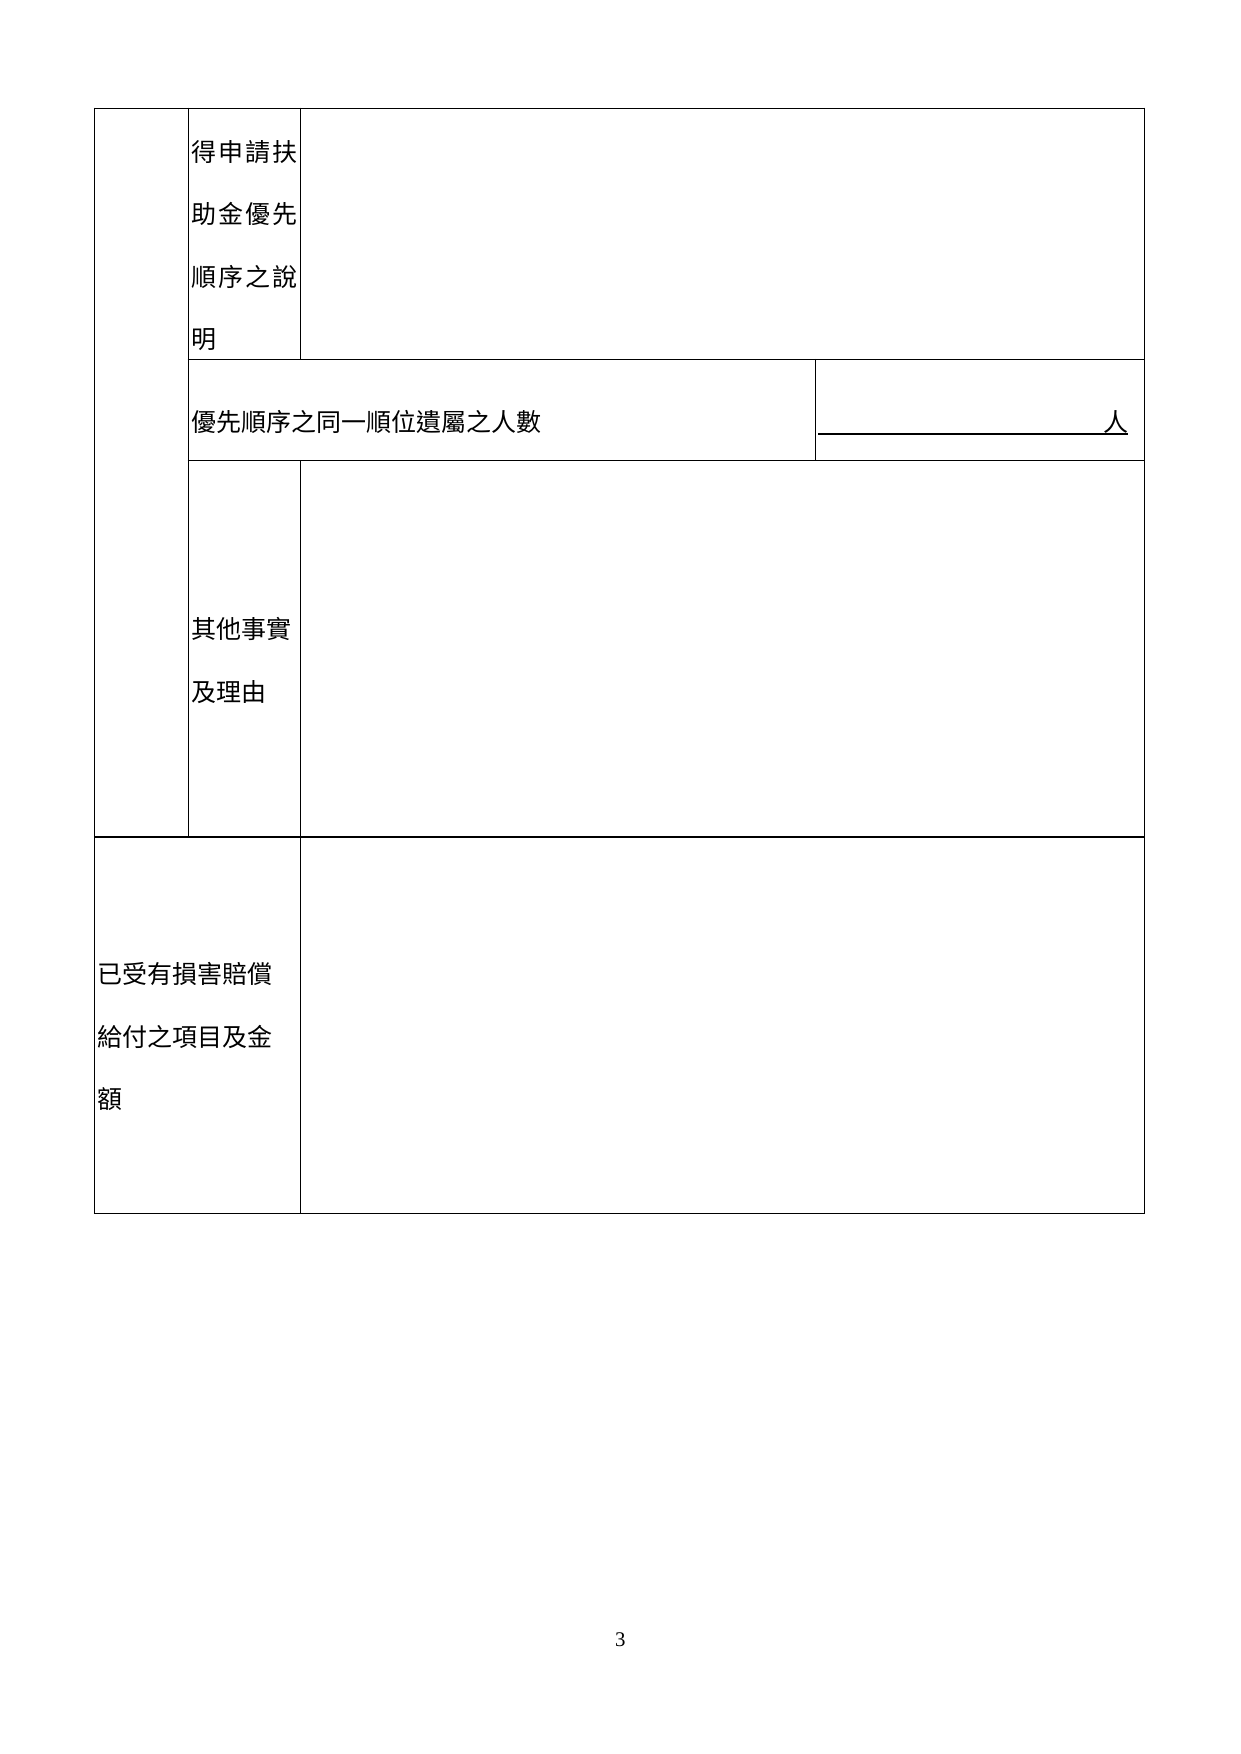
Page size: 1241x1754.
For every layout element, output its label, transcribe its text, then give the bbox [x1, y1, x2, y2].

table_cell [95, 109, 188, 836]
table_cell 人 [816, 360, 1144, 460]
table_cell [301, 838, 1144, 1212]
table_cell 得申請扶助金優先順序之說明 [189, 109, 300, 359]
table_cell [301, 109, 1144, 359]
table_cell 其他事實及理由 [189, 461, 300, 836]
table_cell 優先順序之同一順位遺屬之人數 [189, 360, 815, 460]
table_cell [301, 461, 1144, 836]
table_cell 已受有損害賠償 給付之項目及金 額 [95, 838, 300, 1212]
